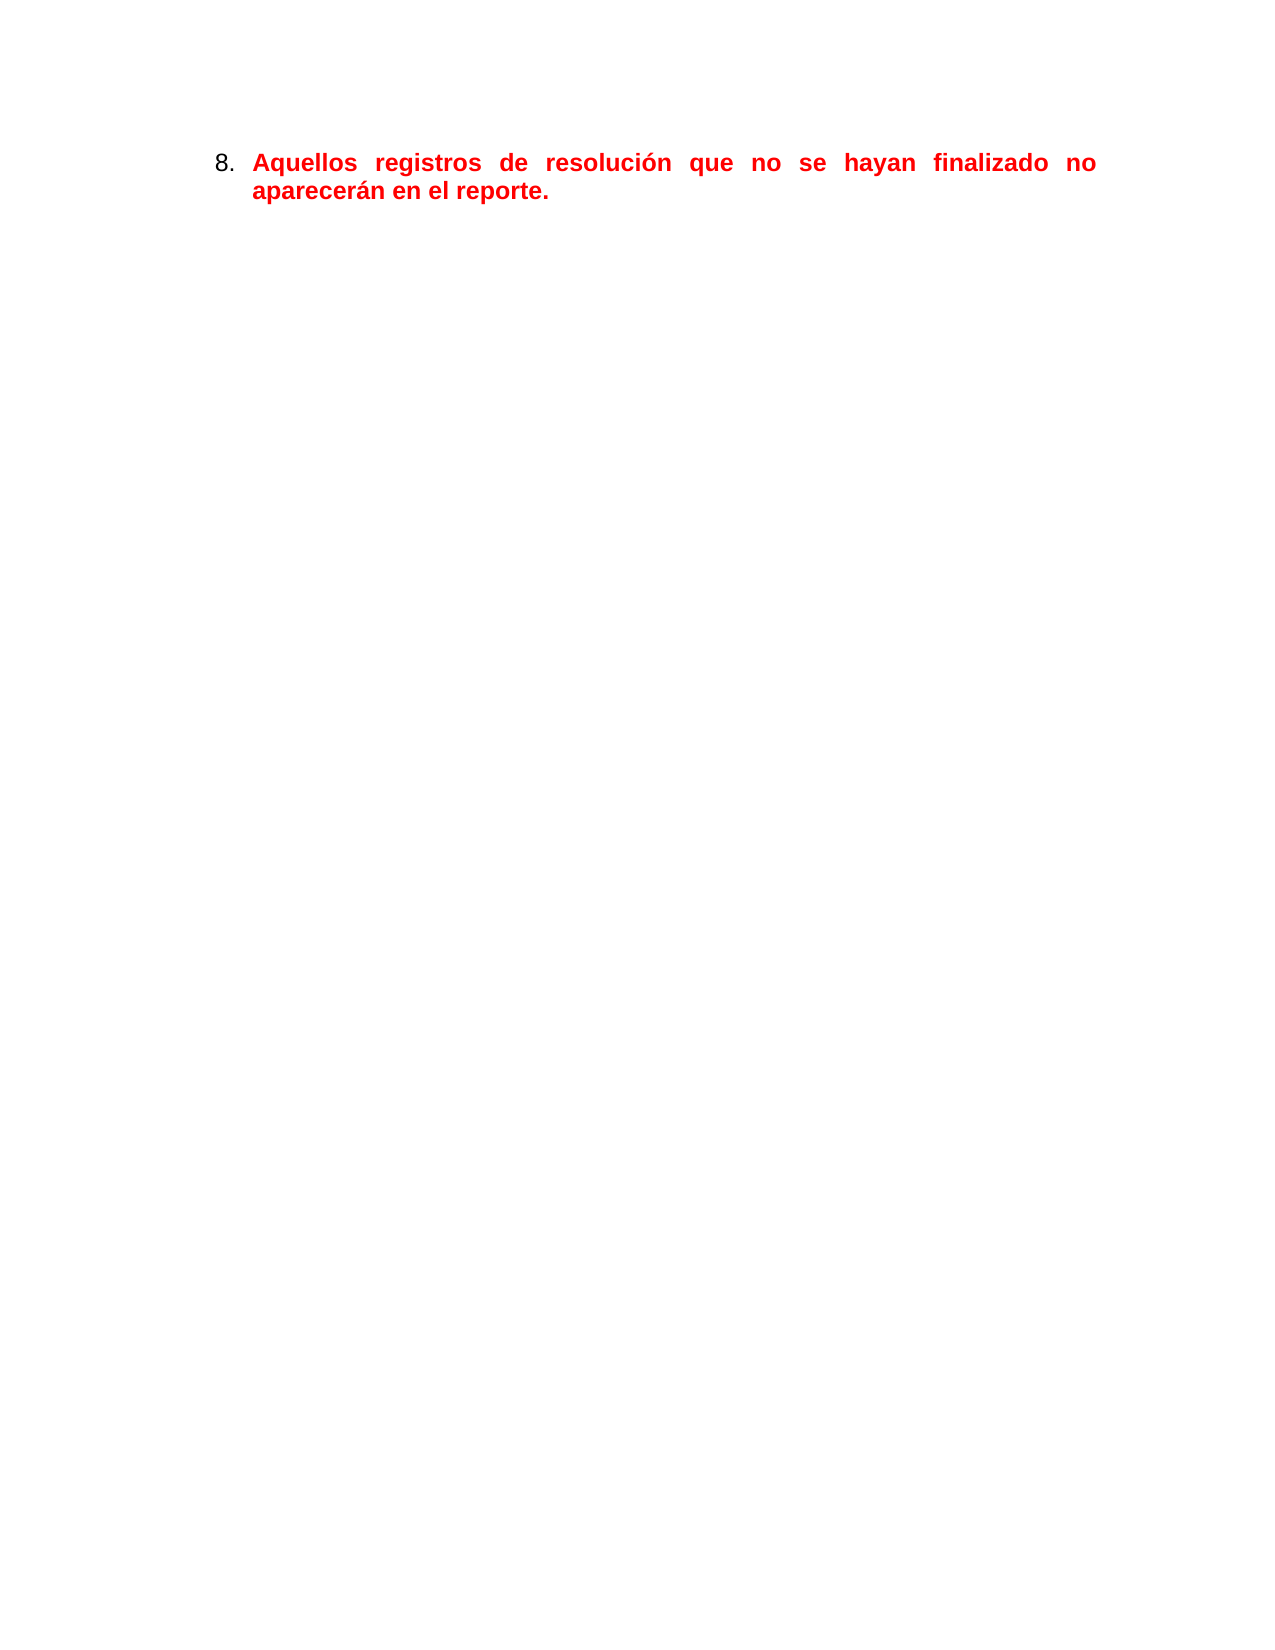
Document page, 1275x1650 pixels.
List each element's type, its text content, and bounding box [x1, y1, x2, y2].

list Aquellos registros de resolución que no se hayan finalizado no aparecerán en el reporte. [214, 148, 1098, 205]
